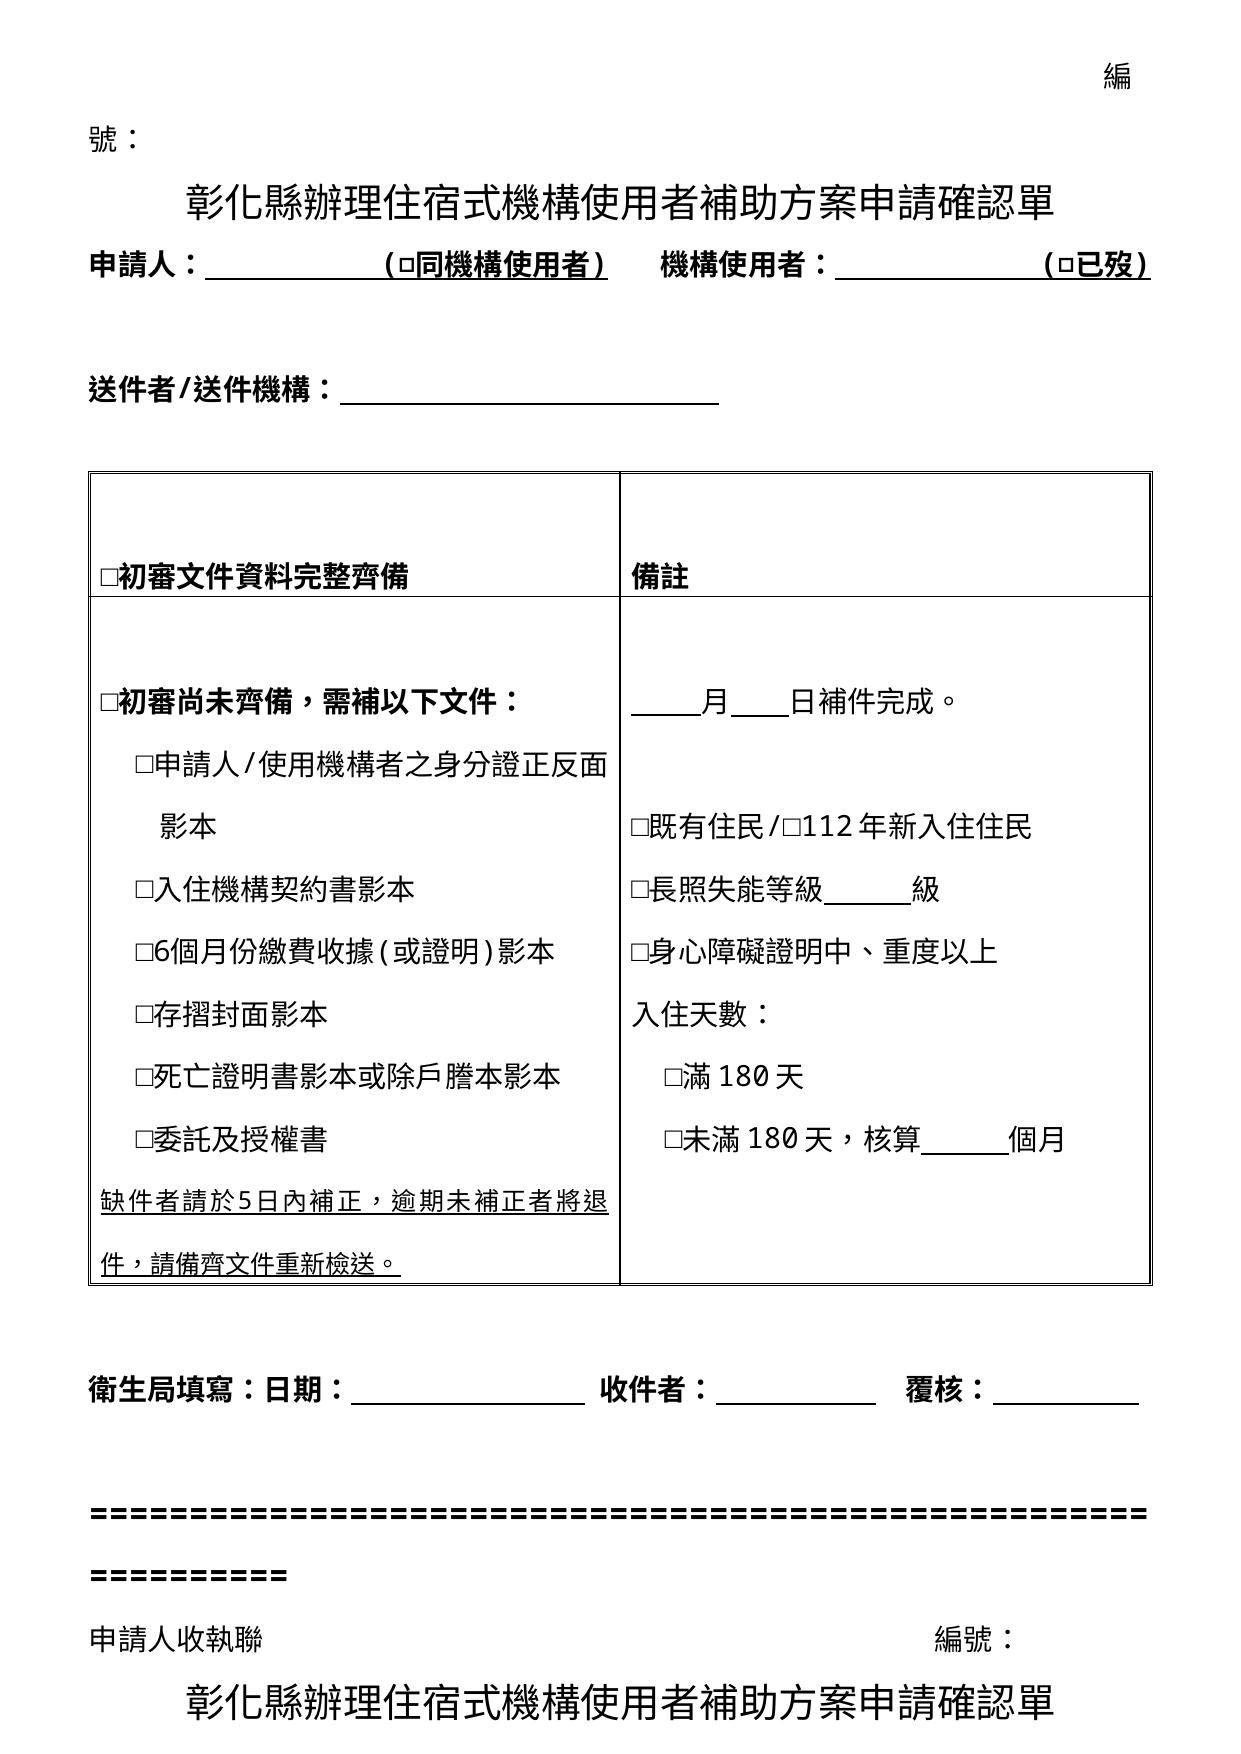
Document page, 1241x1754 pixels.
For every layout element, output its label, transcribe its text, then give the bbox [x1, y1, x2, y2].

table_header 備註 [621, 474, 1149, 596]
text 彰化縣辦理住宿式機構使用者補助方案申請確認單 [89, 1658, 1152, 1721]
text 編號： [89, 33, 1152, 158]
text 彰化縣辦理住宿式機構使用者補助方案申請確認單 [89, 158, 1152, 221]
text 申請人： (□同機構使用者) 機構使用者： (□已歿) [89, 221, 1152, 283]
table_cell 月 日補件完成。 □既有住民/□112年新入住住民 □長照失能等級 級 □身心障礙證明中、重度以上 入住天數： □滿180天 □未滿180天，核算 個月 [621, 597, 1149, 1283]
table_cell □初審尚未齊備，需補以下文件： □申請人/使用機構者之身分證正反面影本 □入住機構契約書影本 □6個月份繳費收據(或證明)影本 □存摺封面影本 □死亡證明書影本或除戶謄本影本 □委託及授權書 缺件者請於5日內補正，逾期未補正者將退件，請備齊文件重新檢送。 [91, 597, 619, 1283]
text 衛生局填寫：日期： 收件者： 覆核： [89, 1346, 1152, 1408]
text =============================================================== [89, 1471, 1152, 1596]
table_header □初審文件資料完整齊備 [91, 474, 619, 596]
text 申請人收執聯 編號： [89, 1596, 1152, 1658]
text 送件者/送件機構： [89, 346, 1152, 408]
